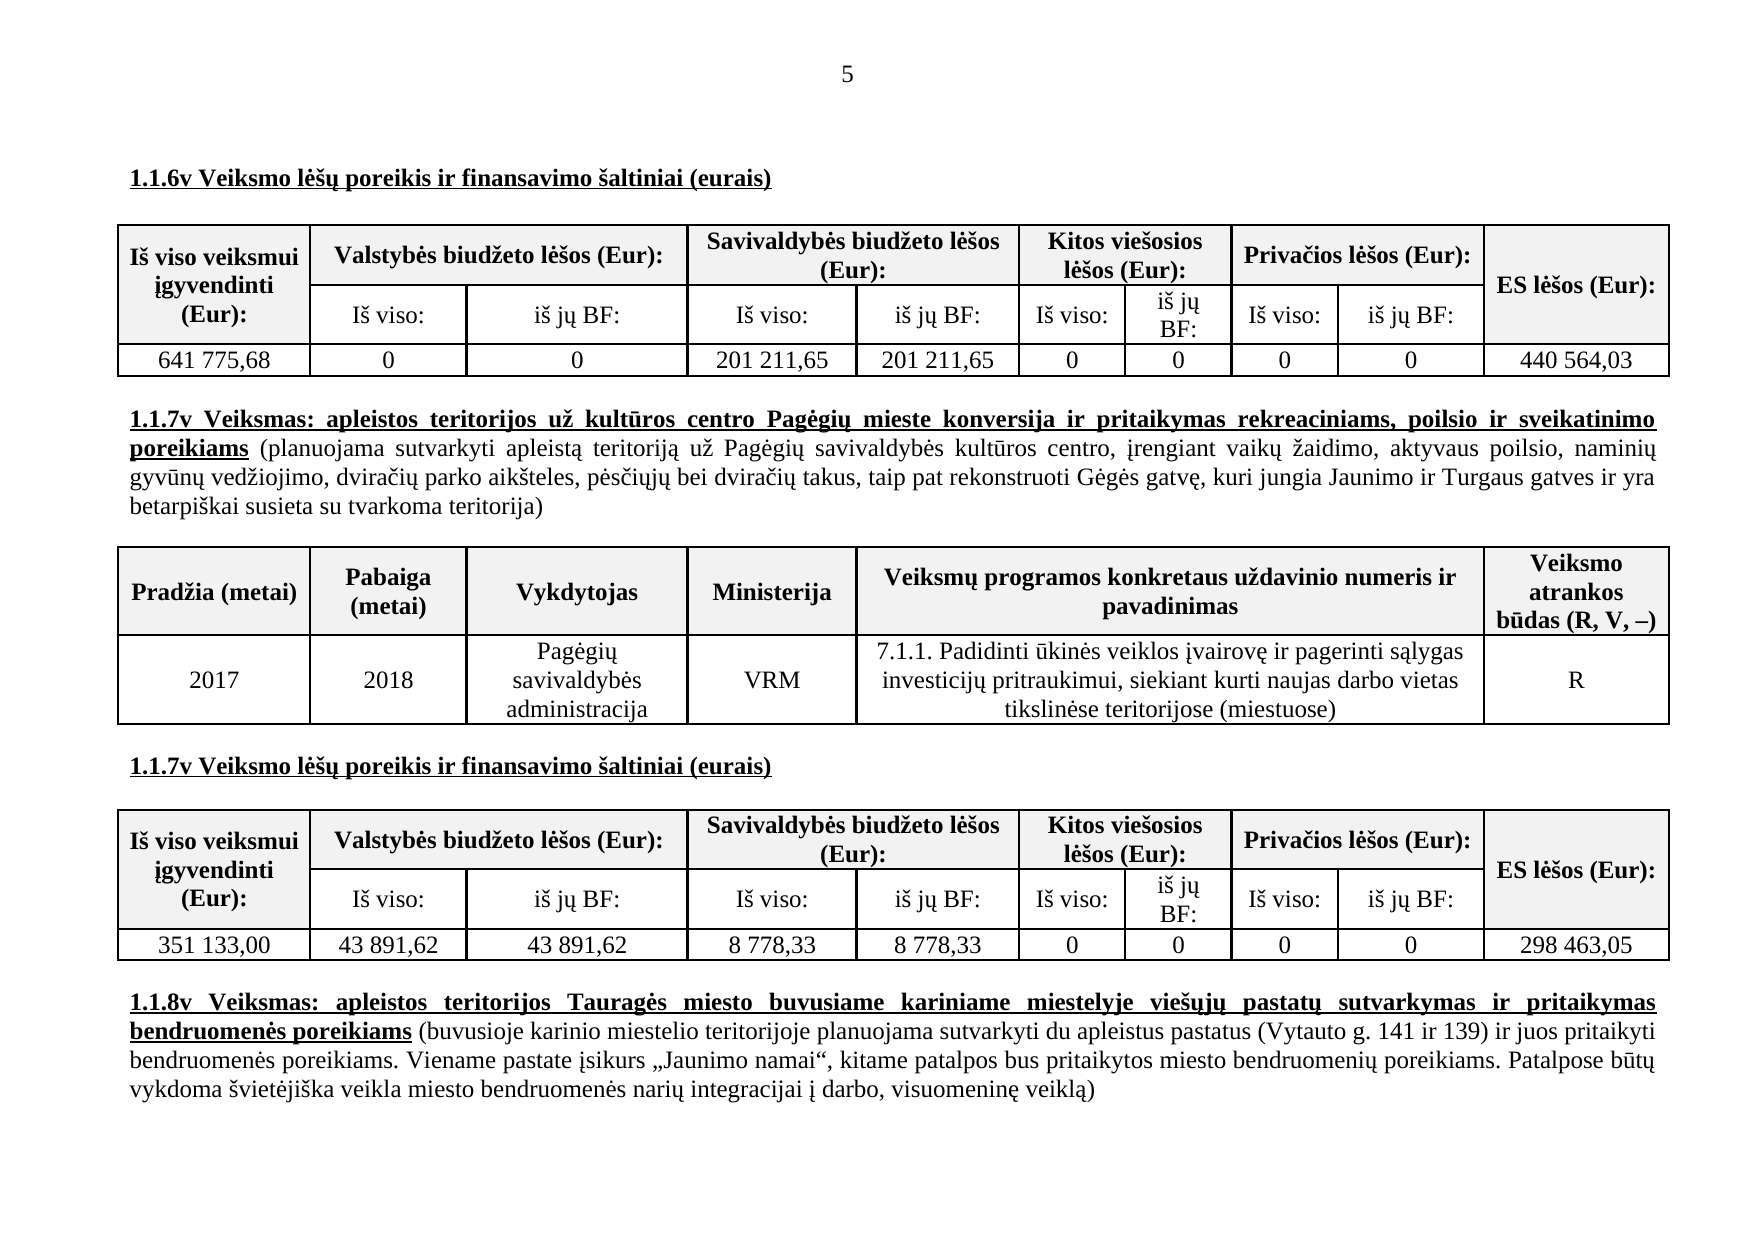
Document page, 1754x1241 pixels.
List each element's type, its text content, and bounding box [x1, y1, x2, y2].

table_cell 8 778,33 [689, 930, 855, 959]
table_cell [118, 193, 1668, 224]
table_cell 43 891,62 [311, 930, 465, 959]
table_cell 0 [1020, 930, 1124, 959]
table_cell 0 [311, 345, 465, 374]
table_cell Iš viso: [1020, 870, 1124, 928]
table_cell 0 [1339, 345, 1483, 374]
table_cell Valstybės biudžeto lėšos (Eur): [311, 811, 686, 868]
table_cell VRM [689, 636, 855, 723]
table_cell Ministerija [689, 548, 855, 634]
table_cell iš jų BF: [1339, 286, 1483, 343]
table_cell iš jų BF: [858, 286, 1018, 343]
table_cell Savivaldybės biudžeto lėšos (Eur): [689, 226, 1018, 284]
table_cell 641 775,68 [119, 345, 309, 374]
table_cell ES lėšos (Eur): [1485, 811, 1668, 928]
table_cell 201 211,65 [858, 345, 1018, 374]
table_cell Vykdytojas [468, 548, 686, 634]
table_cell [688, 377, 856, 404]
table_cell Iš viso veiksmui įgyvendinti (Eur): [119, 226, 309, 343]
table_cell 1.1.8v Veiksmas: apleistos teritorijos Tauragės miesto buvusiame kariniame miestelyje viešųjų pastatų sutvarkymas ir pritaikymas bendruomenės poreikiams (buvusioje karinio miestelio teritorijoje planuojama sutvarkyti du apleistus pastatus (Vytauto g. 141 ir 139) ir juos pritaikyti bendruomenės poreikiams. Viename pastate įsikurs „Jaunimo namai“, kitame patalpos bus pritaikytos miesto bendruomenių poreikiams. Patalpose būtų vykdoma švietėjiška veikla miesto bendruomenės narių integracijai į darbo, visuomeninę veiklą) [118, 961, 1668, 1131]
table_cell 7.1.1. Padidinti ūkinės veiklos įvairovę ir pagerinti sąlygas investicijų pritraukimui, siekiant kurti naujas darbo vietas tikslinėse teritorijose (miestuose) [858, 636, 1483, 723]
table_cell Privačios lėšos (Eur): [1233, 226, 1483, 284]
table_cell 1.1.7v Veiksmas: apleistos teritorijos už kultūros centro Pagėgių mieste konversija ir pritaikymas rekreaciniams, poilsio ir sveikatinimo poreikiams (planuojama sutvarkyti apleistą teritoriją už Pagėgių savivaldybės kultūros centro, įrengiant vaikų žaidimo, aktyvaus poilsio, naminių gyvūnų vedžiojimo, dviračių parko aikšteles, pėsčiųjų bei dviračių takus, taip pat rekonstruoti Gėgės gatvę, kuri jungia Jaunimo ir Turgaus gatves ir yra betarpiškai susieta su tvarkoma teritorija) [118, 405, 1668, 546]
table_cell [856, 377, 1019, 404]
table_cell Valstybės biudžeto lėšos (Eur): [311, 226, 686, 284]
table_cell Pabaiga (metai) [311, 548, 465, 634]
table_cell Iš viso: [311, 870, 465, 928]
table_cell [118, 377, 310, 404]
table_cell ES lėšos (Eur): [1485, 226, 1668, 343]
table_cell Iš viso: [1233, 286, 1337, 343]
table_cell [1338, 377, 1484, 404]
table_cell Iš viso: [1020, 286, 1124, 343]
table_cell Pradžia (metai) [119, 548, 309, 634]
table_cell iš jų BF: [468, 870, 686, 928]
table_header 1.1.6v Veiksmo lėšų poreikis ir finansavimo šaltiniai (eurais) [118, 162, 1668, 193]
table_cell 2018 [311, 636, 465, 723]
table_cell Iš viso veiksmui įgyvendinti (Eur): [119, 811, 309, 928]
table_cell R [1485, 636, 1668, 723]
table_cell Iš viso: [311, 286, 465, 343]
table_cell Iš viso: [689, 870, 855, 928]
table_cell iš jų BF: [858, 870, 1018, 928]
table_cell Iš viso: [1233, 870, 1337, 928]
table_cell Pagėgių savivaldybės administracija [468, 636, 686, 723]
table_cell [1484, 377, 1668, 404]
table_cell iš jų BF: [1339, 870, 1483, 928]
table_cell [1231, 377, 1338, 404]
table_cell Veiksmų programos konkretaus uždavinio numeris ir pavadinimas [858, 548, 1483, 634]
table_cell 1.1.7v Veiksmo lėšų poreikis ir finansavimo šaltiniai (eurais) [118, 725, 1668, 808]
table_cell [1019, 377, 1125, 404]
table_cell 201 211,65 [689, 345, 855, 374]
table_cell iš jų BF: [468, 286, 686, 343]
table_cell Iš viso: [689, 286, 855, 343]
table_cell 0 [1126, 930, 1230, 959]
table_cell 0 [1020, 345, 1124, 374]
table_cell 2017 [119, 636, 309, 723]
table_cell 351 133,00 [119, 930, 309, 959]
table_cell 0 [1126, 345, 1230, 374]
table_cell 0 [1339, 930, 1483, 959]
table_cell iš jų BF: [1126, 870, 1230, 928]
table_cell 43 891,62 [468, 930, 686, 959]
table_cell 298 463,05 [1485, 930, 1668, 959]
table_cell [310, 377, 466, 404]
table_cell Privačios lėšos (Eur): [1233, 811, 1483, 868]
table_cell Savivaldybės biudžeto lėšos (Eur): [689, 811, 1018, 868]
table_cell Kitos viešosios lėšos (Eur): [1020, 226, 1230, 284]
table_cell [1125, 377, 1231, 404]
table_cell 8 778,33 [858, 930, 1018, 959]
table_cell iš jų BF: [1126, 286, 1230, 343]
table_cell 0 [468, 345, 686, 374]
table_cell 0 [1233, 345, 1337, 374]
table_cell 440 564,03 [1485, 345, 1668, 374]
table_cell [466, 377, 687, 404]
table_cell Veiksmo atrankos būdas (R, V, –) [1485, 548, 1668, 634]
table_cell 0 [1233, 930, 1337, 959]
table_cell Kitos viešosios lėšos (Eur): [1020, 811, 1230, 868]
